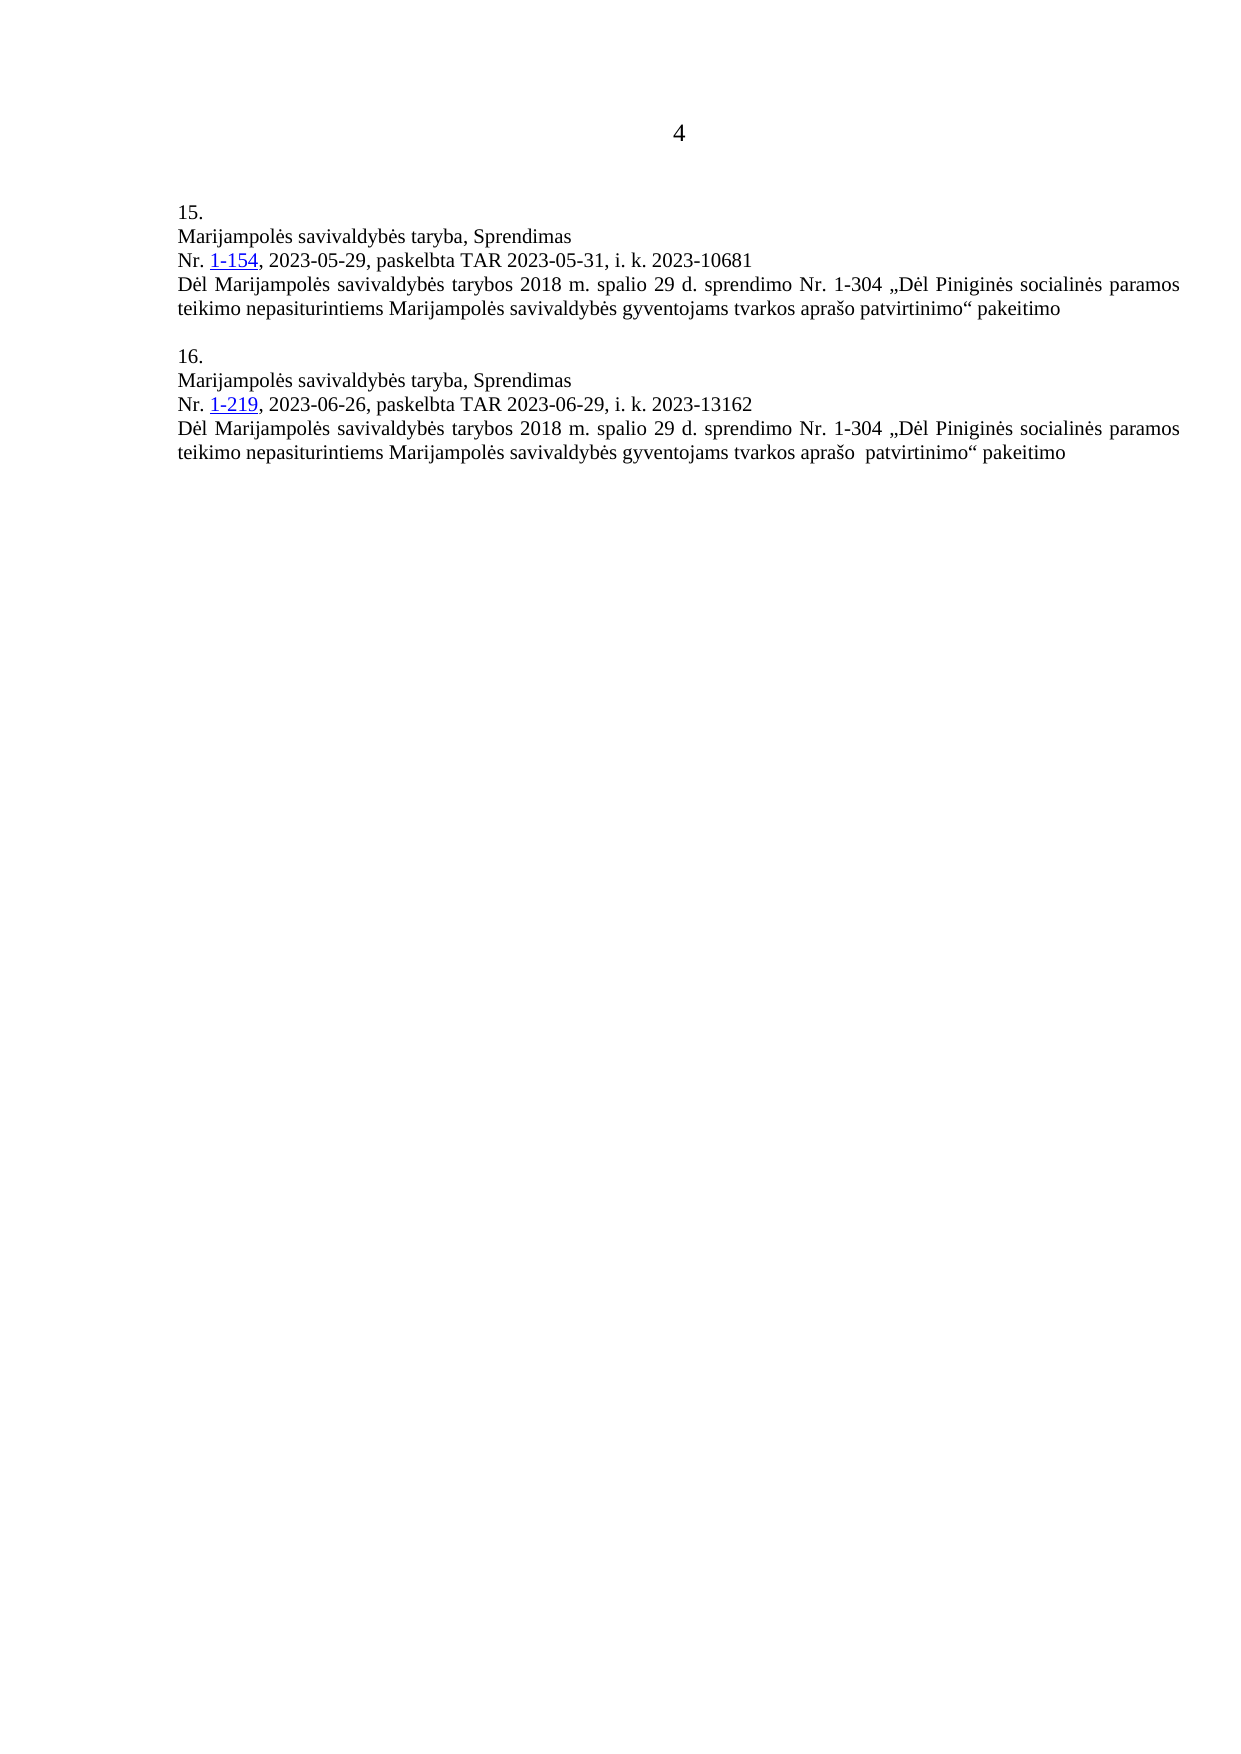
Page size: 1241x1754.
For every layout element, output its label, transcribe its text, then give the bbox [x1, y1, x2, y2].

text Dėl Marijampolės savivaldybės tarybos 2018 m. spalio 29 d. sprendimo Nr. 1-304 „Dėl Piniginės socialinės paramos teikimo nepasiturintiems Marijampolės savivaldybės gyventojams tvarkos aprašo patvirtinimo“ pakeitimo [177, 272, 1181, 320]
text 15. [177, 200, 1181, 224]
text 16. [177, 344, 1181, 368]
text Marijampolės savivaldybės taryba, Sprendimas [177, 224, 1181, 248]
text Dėl Marijampolės savivaldybės tarybos 2018 m. spalio 29 d. sprendimo Nr. 1-304 „Dėl Piniginės socialinės paramos teikimo nepasiturintiems Marijampolės savivaldybės gyventojams tvarkos aprašo patvirtinimo“ pakeitimo [177, 416, 1181, 464]
text Nr. 1-219, 2023-06-26, paskelbta TAR 2023-06-29, i. k. 2023-13162 [177, 392, 1181, 416]
text Nr. 1-154, 2023-05-29, paskelbta TAR 2023-05-31, i. k. 2023-10681 [177, 248, 1181, 272]
text Marijampolės savivaldybės taryba, Sprendimas [177, 368, 1181, 392]
